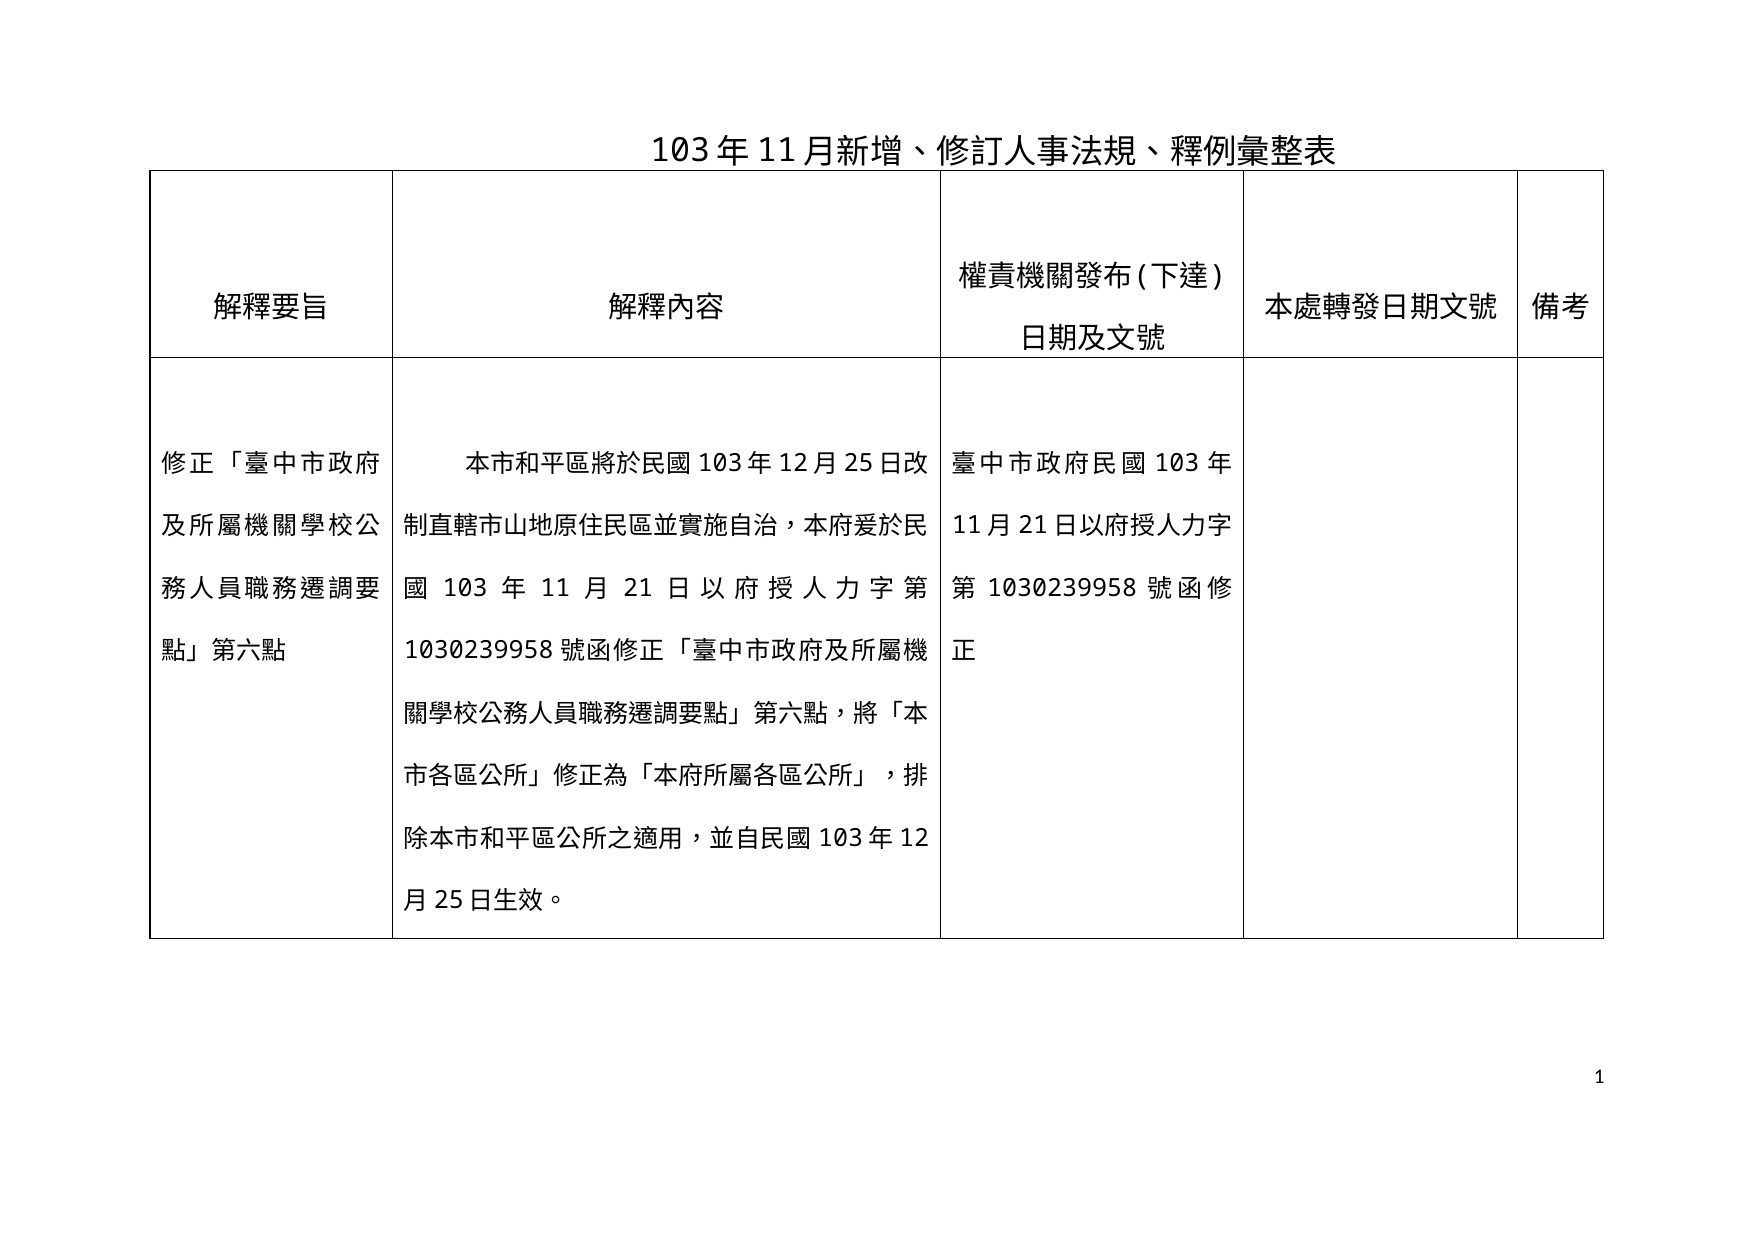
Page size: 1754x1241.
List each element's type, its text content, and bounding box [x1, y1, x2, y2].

table_cell [1244, 358, 1517, 938]
table_cell [1518, 358, 1603, 938]
table_cell 修正「臺中市政府及所屬機關學校公務人員職務遷調要點」第六點 [151, 358, 392, 938]
table_cell 本市和平區將於民國103年12月25日改制直轄市山地原住民區並實施自治，本府爰於民國103年11月21日以府授人力字第1030239958號函修正「臺中市政府及所屬機關學校公務人員職務遷調要點」第六點，將「本市各區公所」修正為「本府所屬各區公所」，排除本市和平區公所之適用，並自民國103年12月25日生效。 [393, 358, 940, 938]
text 103年11月新增、修訂人事法規、釋例彙整表 [150, 107, 1604, 169]
table_header 權責機關發布(下達)日期及文號 [941, 171, 1243, 357]
table_header 備考 [1518, 171, 1603, 357]
table_header 解釋內容 [393, 171, 940, 357]
table_header 本處轉發日期文號 [1244, 171, 1517, 357]
table_cell 臺中市政府民國103年11月21日以府授人力字第1030239958號函修正 [941, 358, 1243, 938]
table_header 解釋要旨 [151, 171, 392, 357]
